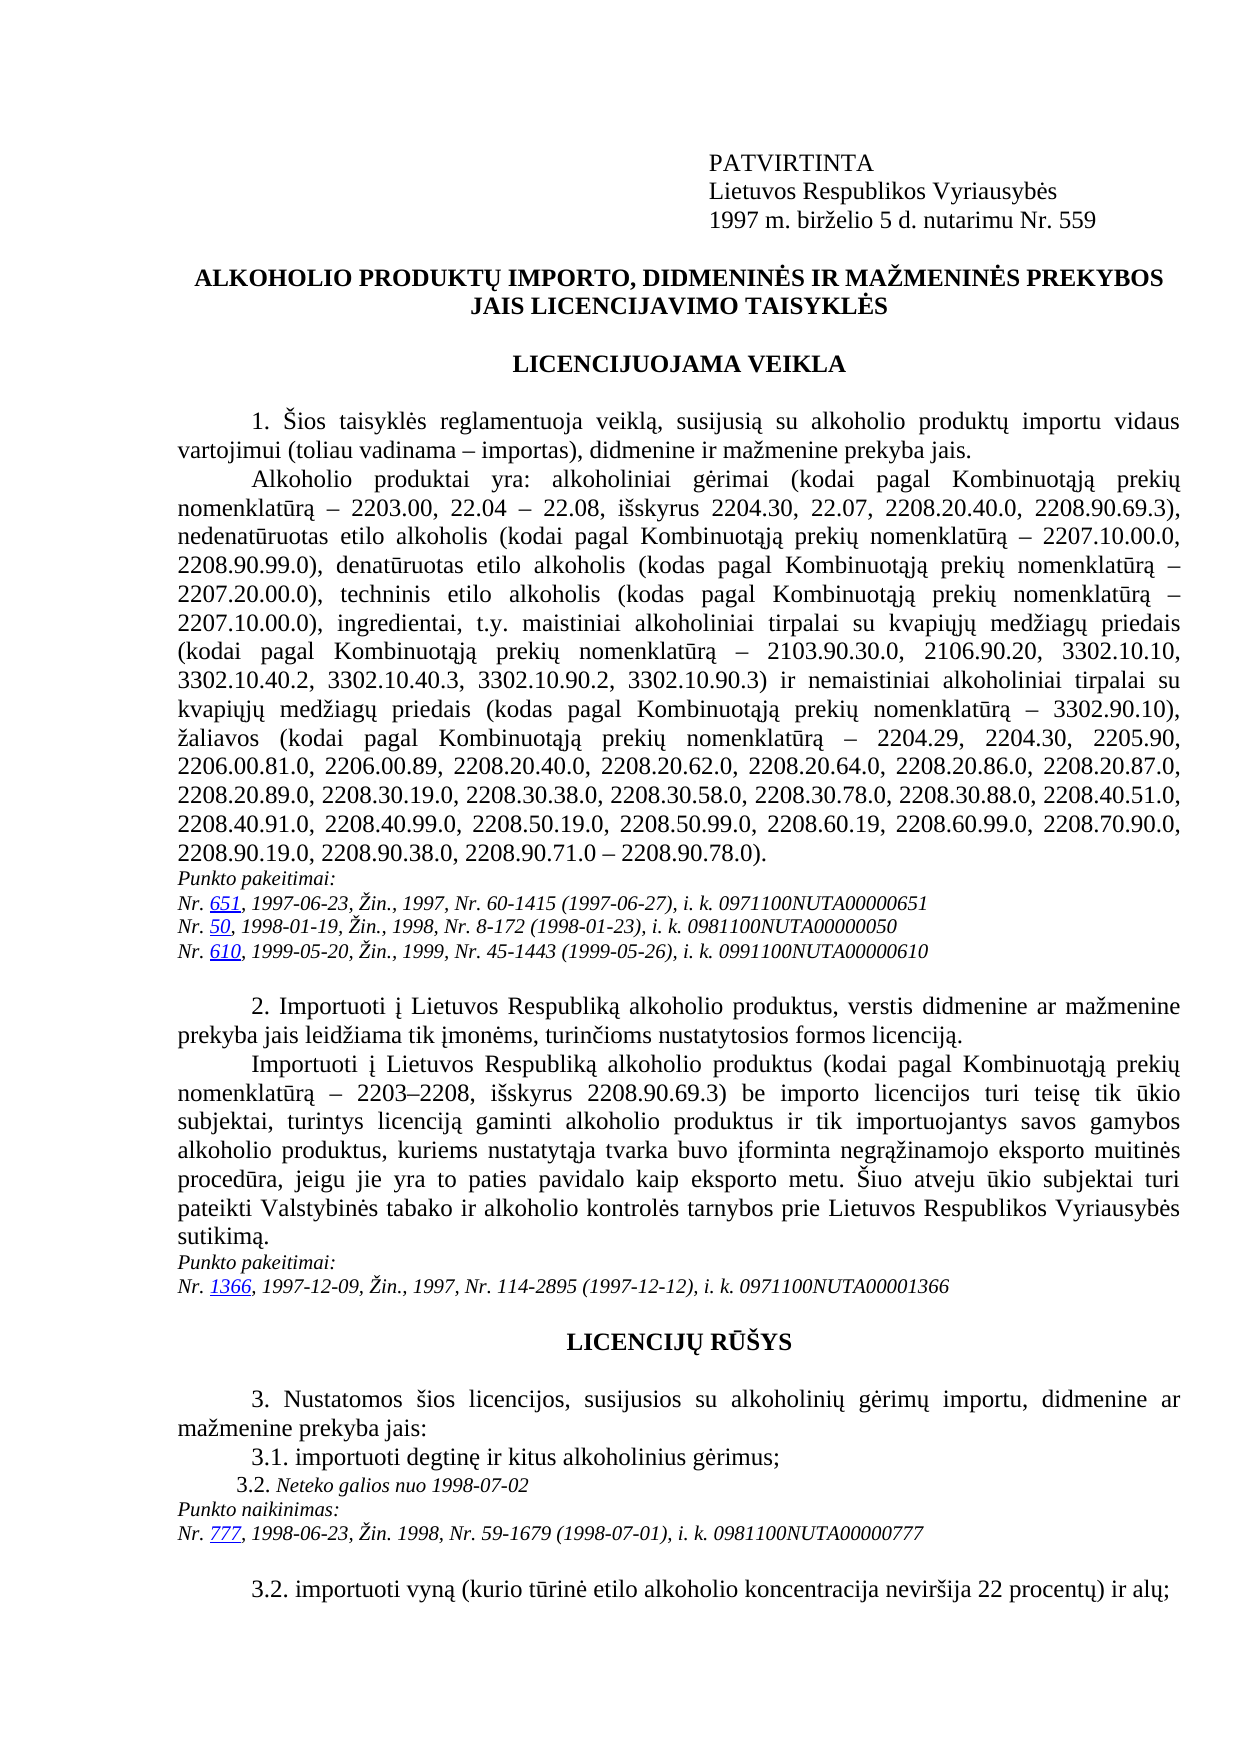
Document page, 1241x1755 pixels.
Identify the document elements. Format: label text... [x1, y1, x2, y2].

text Nr. 1366, 1997-12-09, Žin., 1997, Nr. 114-2895 (1997-12-12), i. k. 0971100NUTA00001366 [177, 1274, 1181, 1298]
text Punkto pakeitimai: [177, 1250, 1181, 1274]
text Licencijuojama veikla [177, 349, 1181, 378]
text 3.1. importuoti degtinę ir kitus alkoholinius gėrimus; [177, 1442, 1181, 1471]
text 2. Importuoti į Lietuvos Respubliką alkoholio produktus, verstis didmenine ar mažmenine prekyba jais leidžiama tik įmonėms, turinčioms nustatytosios formos licenciją. [177, 991, 1181, 1049]
text Nr. 777, 1998-06-23, Žin. 1998, Nr. 59-1679 (1998-07-01), i. k. 0981100NUTA00000777 [177, 1521, 1181, 1545]
text Punkto pakeitimai: [177, 866, 1181, 890]
text Alkoholio produktai yra: alkoholiniai gėrimai (kodai pagal Kombinuotąją prekių nomenklatūrą – 2203.00, 22.04 – 22.08, išskyrus 2204.30, 22.07, 2208.20.40.0, 2208.90.69.3), nedenatūruotas etilo alkoholis (kodai pagal Kombinuotąją prekių nomenklatūrą – 2207.10.00.0, 2208.90.99.0), denatūruotas etilo alkoholis (kodas pagal Kombinuotąją prekių nomenklatūrą – 2207.20.00.0), techninis etilo alkoholis (kodas pagal Kombinuotąją prekių nomenklatūrą – 2207.10.00.0), ingredientai, t.y. maistiniai alkoholiniai tirpalai su kvapiųjų medžiagų priedais (kodai pagal Kombinuotąją prekių nomenklatūrą – 2103.90.30.0, 2106.90.20, 3302.10.10, 3302.10.40.2, 3302.10.40.3, 3302.10.90.2, 3302.10.90.3) ir nemaistiniai alkoholiniai tirpalai su kvapiųjų medžiagų priedais (kodas pagal Kombinuotąją prekių nomenklatūrą – 3302.90.10), žaliavos (kodai pagal Kombinuotąją prekių nomenklatūrą – 2204.29, 2204.30, 2205.90, 2206.00.81.0, 2206.00.89, 2208.20.40.0, 2208.20.62.0, 2208.20.64.0, 2208.20.86.0, 2208.20.87.0, 2208.20.89.0, 2208.30.19.0, 2208.30.38.0, 2208.30.58.0, 2208.30.78.0, 2208.30.88.0, 2208.40.51.0, 2208.40.91.0, 2208.40.99.0, 2208.50.19.0, 2208.50.99.0, 2208.60.19, 2208.60.99.0, 2208.70.90.0, 2208.90.19.0, 2208.90.38.0, 2208.90.71.0 – 2208.90.78.0). [177, 464, 1181, 866]
text Lietuvos Respublikos Vyriausybės [177, 176, 1181, 205]
text Licencijų rūšys [177, 1327, 1181, 1356]
text Nr. 610, 1999-05-20, Žin., 1999, Nr. 45-1443 (1999-05-26), i. k. 0991100NUTA00000610 [177, 938, 1181, 963]
text Importuoti į Lietuvos Respubliką alkoholio produktus (kodai pagal Kombinuotąją prekių nomenklatūrą – 2203–2208, išskyrus 2208.90.69.3) be importo licencijos turi teisę tik ūkio subjektai, turintys licenciją gaminti alkoholio produktus ir tik importuojantys savos gamybos alkoholio produktus, kuriems nustatytąja tvarka buvo įforminta negrąžinamojo eksporto muitinės procedūra, jeigu jie yra to paties pavidalo kaip eksporto metu. Šiuo atveju ūkio subjektai turi pateikti Valstybinės tabako ir alkoholio kontrolės tarnybos prie Lietuvos Respublikos Vyriausybės sutikimą. [177, 1049, 1181, 1250]
text PATVIRTINTA [177, 148, 1181, 176]
text 3.2. importuoti vyną (kurio tūrinė etilo alkoholio koncentracija neviršija 22 procentų) ir alų; [177, 1574, 1181, 1603]
text 3. Nustatomos šios licencijos, susijusios su alkoholinių gėrimų importu, didmenine ar mažmenine prekyba jais: [177, 1384, 1181, 1442]
text Nr. 50, 1998-01-19, Žin., 1998, Nr. 8-172 (1998-01-23), i. k. 0981100NUTA00000050 [177, 914, 1181, 938]
text 3.2. Neteko galios nuo 1998-07-02 [177, 1471, 1181, 1497]
text 1. Šios taisyklės reglamentuoja veiklą, susijusią su alkoholio produktų importu vidaus vartojimui (toliau vadinama – importas), didmenine ir mažmenine prekyba jais. [177, 406, 1181, 464]
text 1997 m. birželio 5 d. nutarimu Nr. 559 [177, 205, 1181, 234]
text Nr. 651, 1997-06-23, Žin., 1997, Nr. 60-1415 (1997-06-27), i. k. 0971100NUTA00000651 [177, 890, 1181, 914]
text Alkoholio produktų importo, didmeninės ir mažmeninės prekybos jais licencijavimo taisyklės [177, 263, 1181, 320]
text Punkto naikinimas: [177, 1497, 1181, 1521]
